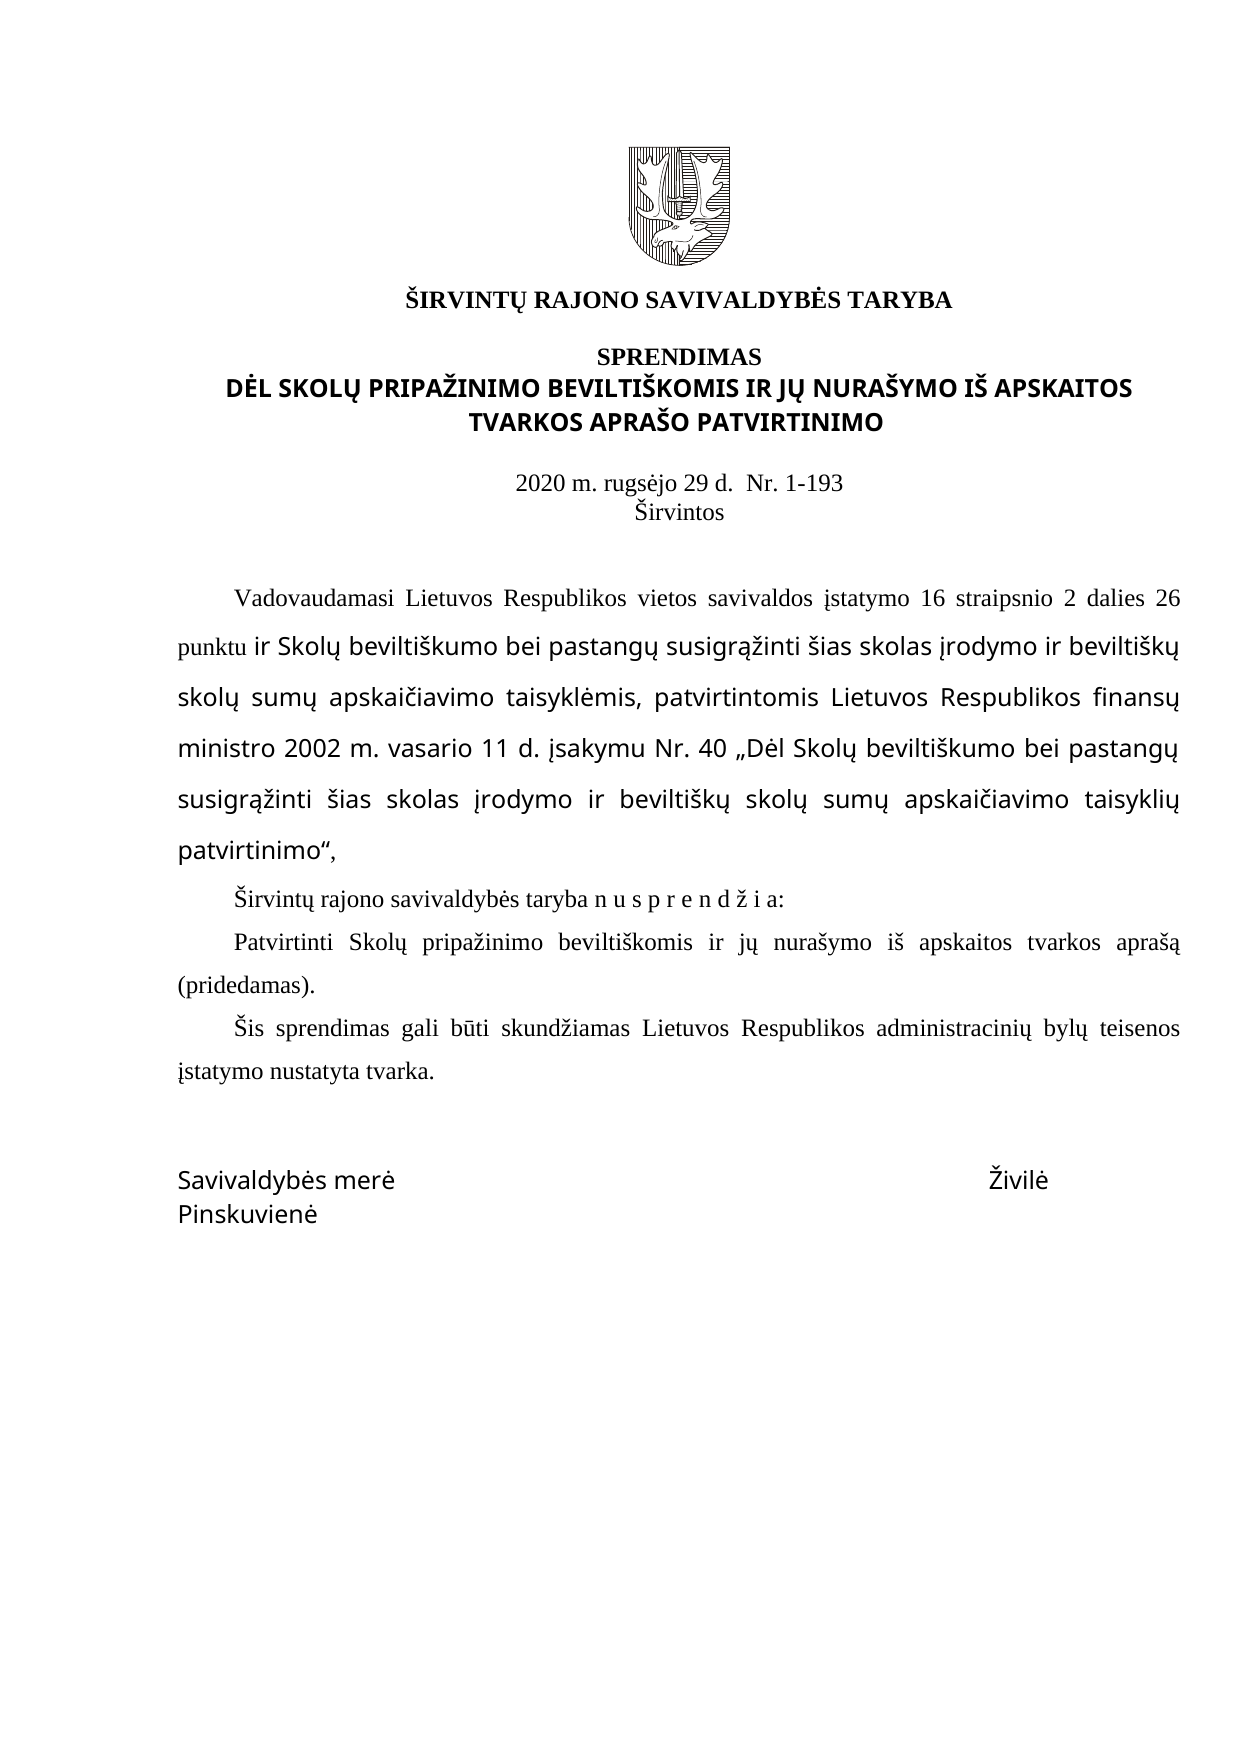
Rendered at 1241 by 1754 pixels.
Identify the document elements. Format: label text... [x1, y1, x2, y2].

text Širvintų rajono savivaldybės taryba n u s p r e n d ž i a: [177, 884, 1181, 913]
text Savivaldybės merė Živilė Pinskuvienė [177, 1162, 1181, 1230]
text SPRENDIMAS [177, 342, 1181, 371]
text Vadovaudamasi Lietuvos Respublikos vietos savivaldos įstatymo 16 straipsnio 2 dalies 26 punktu ir Skolų beviltiškumo bei pastangų susigrąžinti šias skolas įrodymo ir beviltiškų skolų sumų apskaičiavimo taisyklėmis, patvirtintomis Lietuvos Respublikos finansų ministro 2002 m. vasario 11 d. įsakymu Nr. 40 „Dėl Skolų beviltiškumo bei pastangų susigrąžinti šias skolas įrodymo ir beviltiškų skolų sumų apskaičiavimo taisyklių patvirtinimo“, [177, 583, 1181, 867]
text Patvirtinti Skolų pripažinimo beviltiškomis ir jų nurašymo iš apskaitos tvarkos aprašą (pridedamas). [177, 927, 1181, 999]
text 2020 m. rugsėjo 29 d. Nr. 1-193 [177, 468, 1181, 497]
text ŠIRVINTŲ RAJONO SAVIVALDYBĖS TARYBA [177, 285, 1181, 313]
text Širvintos [177, 497, 1181, 525]
text Šis sprendimas gali būti skundžiamas Lietuvos Respublikos administracinių bylų teisenos įstatymo nustatyta tvarka. [177, 1013, 1181, 1085]
text DĖL SKOLŲ PRIPAŽINIMO BEVILTIŠKOMIS IR JŲ NURAŠYMO IŠ APSKAITOS TVARKOS APRAŠO PATVIRTINIMO [177, 371, 1181, 439]
